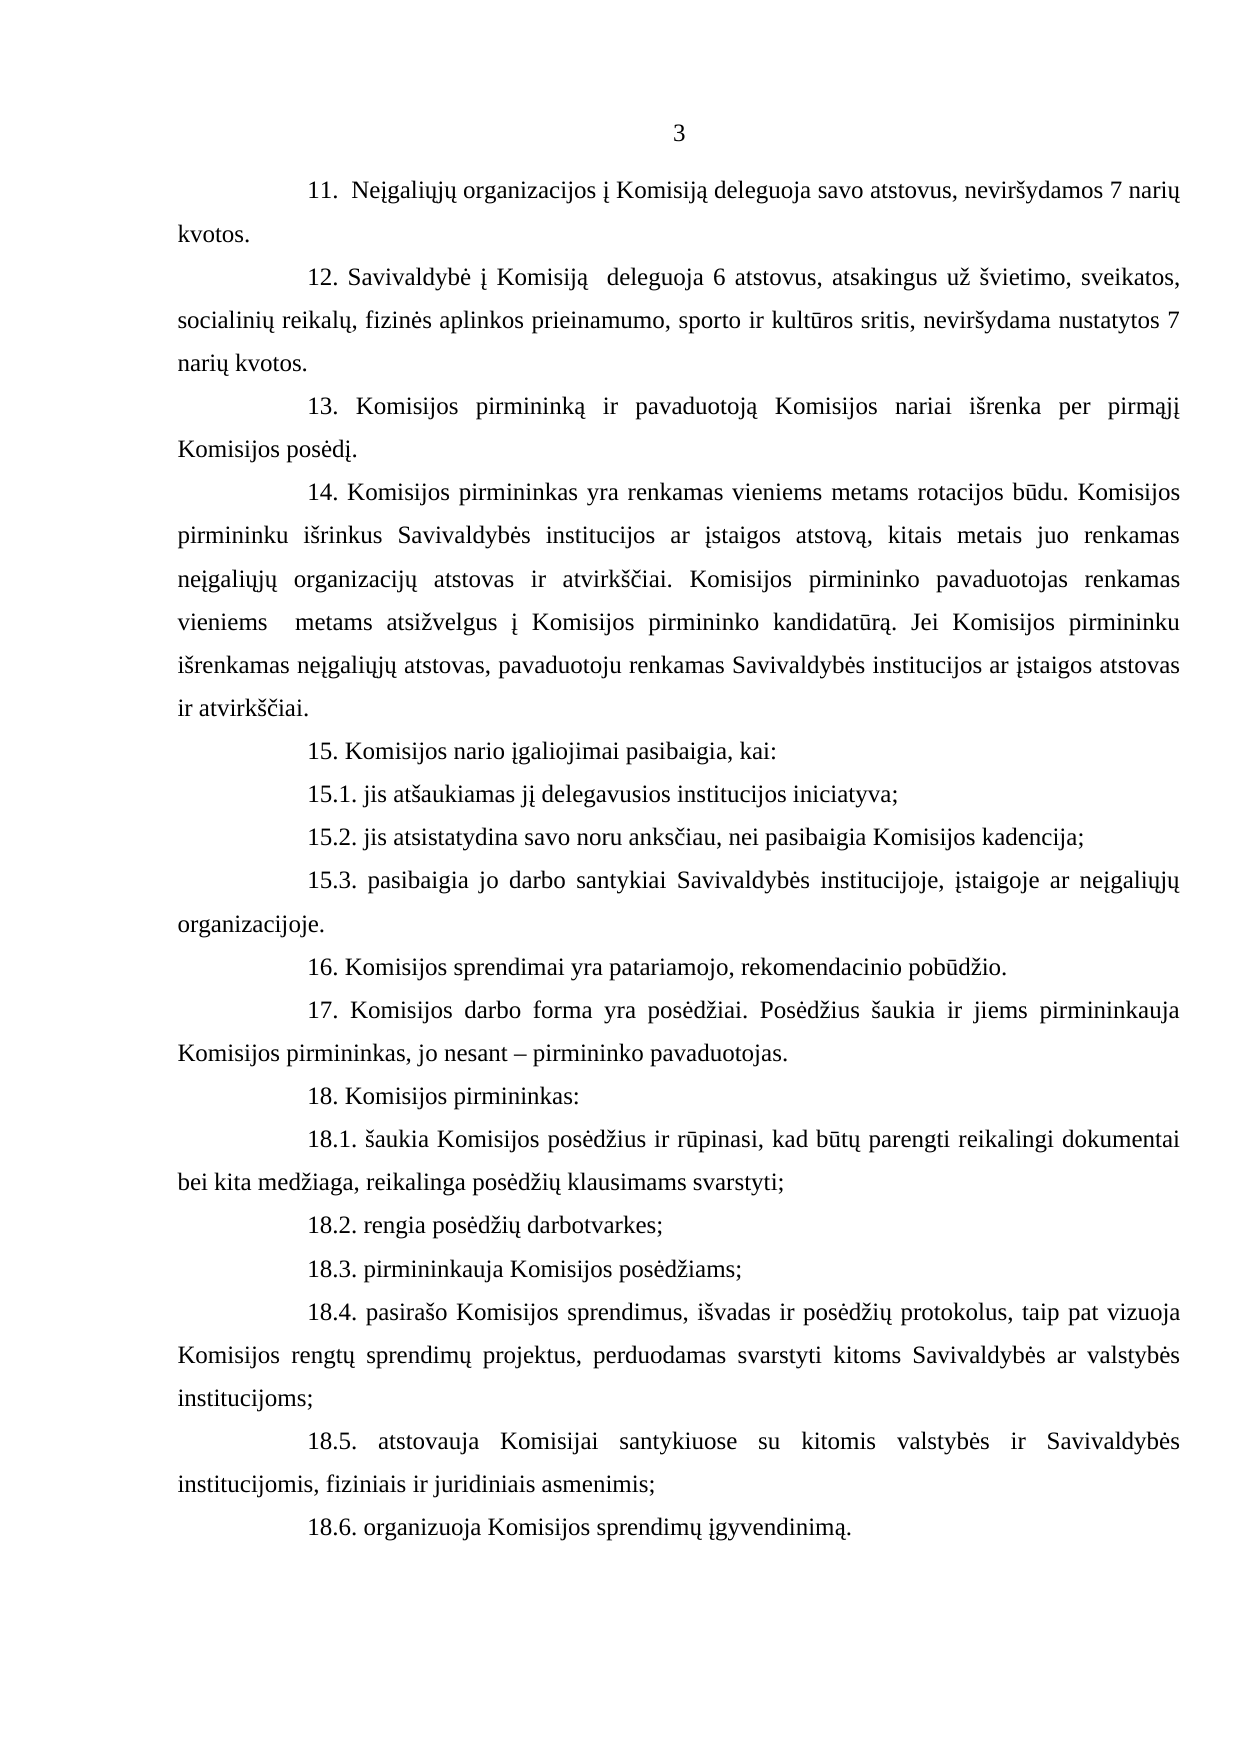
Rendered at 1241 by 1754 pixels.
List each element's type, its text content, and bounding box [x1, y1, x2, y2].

text 18.1. šaukia Komisijos posėdžius ir rūpinasi, kad būtų parengti reikalingi dokumentai bei kita medžiaga, reikalinga posėdžių klausimams svarstyti; [177, 1124, 1181, 1196]
text 18.5. atstovauja Komisijai santykiuose su kitomis valstybės ir Savivaldybės institucijomis, fiziniais ir juridiniais asmenimis; [177, 1426, 1181, 1498]
text 18. Komisijos pirmininkas: [177, 1081, 1181, 1110]
text 12. Savivaldybė į Komisiją deleguoja 6 atstovus, atsakingus už švietimo, sveikatos, socialinių reikalų, fizinės aplinkos prieinamumo, sporto ir kultūros sritis, neviršydama nustatytos 7 narių kvotos. [177, 262, 1181, 377]
text 11. Neįgaliųjų organizacijos į Komisiją deleguoja savo atstovus, neviršydamos 7 narių kvotos. [177, 176, 1181, 247]
text 15.3. pasibaigia jo darbo santykiai Savivaldybės institucijoje, įstaigoje ar neįgaliųjų organizacijoje. [177, 866, 1181, 937]
text 18.2. rengia posėdžių darbotvarkes; [177, 1211, 1181, 1239]
text 13. Komisijos pirmininką ir pavaduotoją Komisijos nariai išrenka per pirmąjį Komisijos posėdį. [177, 391, 1181, 463]
text 14. Komisijos pirmininkas yra renkamas vieniems metams rotacijos būdu. Komisijos pirmininku išrinkus Savivaldybės institucijos ar įstaigos atstovą, kitais metais juo renkamas neįgaliųjų organizacijų atstovas ir atvirkščiai. Komisijos pirmininko pavaduotojas renkamas vieniems metams atsižvelgus į Komisijos pirmininko kandidatūrą. Jei Komisijos pirmininku išrenkamas neįgaliųjų atstovas, pavaduotoju renkamas Savivaldybės institucijos ar įstaigos atstovas ir atvirkščiai. [177, 477, 1181, 722]
text 15. Komisijos nario įgaliojimai pasibaigia, kai: [177, 736, 1181, 765]
text 16. Komisijos sprendimai yra patariamojo, rekomendacinio pobūdžio. [177, 952, 1181, 981]
text 18.3. pirmininkauja Komisijos posėdžiams; [177, 1254, 1181, 1282]
text 15.1. jis atšaukiamas jį delegavusios institucijos iniciatyva; [177, 779, 1181, 808]
text 17. Komisijos darbo forma yra posėdžiai. Posėdžius šaukia ir jiems pirmininkauja Komisijos pirmininkas, jo nesant – pirmininko pavaduotojas. [177, 995, 1181, 1067]
text 18.4. pasirašo Komisijos sprendimus, išvadas ir posėdžių protokolus, taip pat vizuoja Komisijos rengtų sprendimų projektus, perduodamas svarstyti kitoms Savivaldybės ar valstybės institucijoms; [177, 1297, 1181, 1412]
text 18.6. organizuoja Komisijos sprendimų įgyvendinimą. [177, 1512, 1181, 1541]
text 15.2. jis atsistatydina savo noru anksčiau, nei pasibaigia Komisijos kadencija; [177, 822, 1181, 851]
